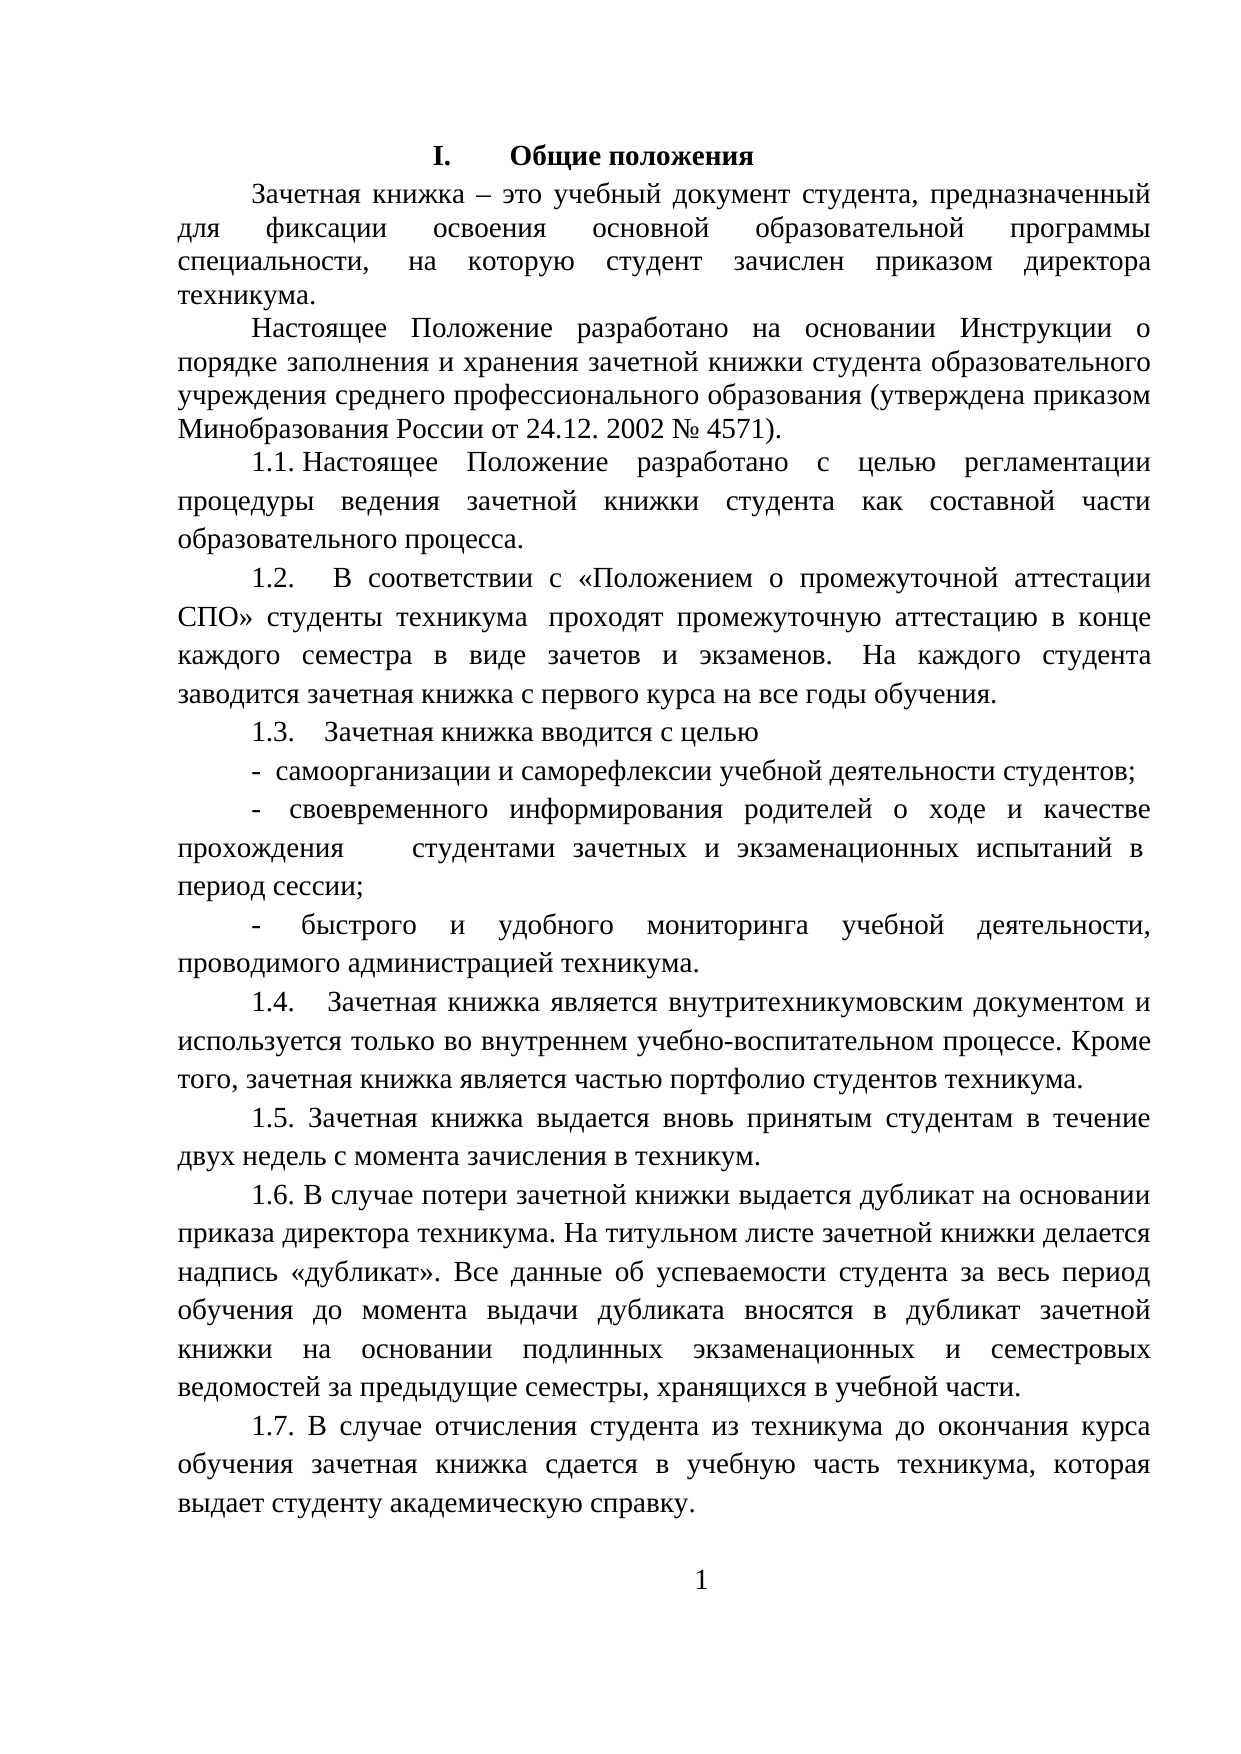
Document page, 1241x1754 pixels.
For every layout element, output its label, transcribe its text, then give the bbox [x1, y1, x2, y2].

text 1.2. В соответствии с «Положением о промежуточной аттестации СПО» студенты техникума проходят промежуточную аттестацию в конце каждого семестра в виде зачетов и экзаменов. На каждого студента заводится зачетная книжка с первого курса на все годы обучения. [177, 560, 1152, 709]
text Зачетная книжка – это учебный документ студента, предназначенный для фиксации освоения основной образовательной программы специальности, на которую студент зачислен приказом директора техникума. [177, 176, 1152, 310]
text 1.6. В случае потери зачетной книжки выдается дубликат на основании приказа директора техникума. На титульном листе зачетной книжки делается надпись «дубликат». Все данные об успеваемости студента за весь период обучения до момента выдачи дубликата вносятся в дубликат зачетной книжки на основании подлинных экзаменационных и семестровых ведомостей за предыдущие семестры, хранящихся в учебной части. [177, 1177, 1152, 1403]
text - своевременного информирования родителей о ходе и качестве прохождения студентами зачетных и экзаменационных испытаний в период сессии; [177, 791, 1152, 902]
text 1.7. В случае отчисления студента из техникума до окончания курса обучения зачетная книжка сдается в учебную часть техникума, которая выдает студенту академическую справку. [177, 1408, 1152, 1519]
text 1.1. Настоящее Положение разработано с целью регламентации процедуры ведения зачетной книжки студента как составной части образовательного процесса. [177, 444, 1152, 555]
text 1.4. Зачетная книжка является внутритехникумовским документом и используется только во внутреннем учебно-воспитательном процессе. Кроме того, зачетная книжка является частью портфолио студентов техникума. [177, 984, 1152, 1095]
text 1.3. Зачетная книжка вводится c целью [177, 714, 1152, 748]
text - самоорганизации и саморефлексии учебной деятельности студентов; [177, 753, 1152, 786]
text 1 [177, 1562, 1152, 1596]
text I. Общие положения [177, 138, 1152, 171]
text Настоящее Положение разработано на основании Инструкции о порядке заполнения и хранения зачетной книжки студента образовательного учреждения среднего профессионального образования (утверждена приказом Минобразования России от 24.12. 2002 № 4571). [177, 310, 1152, 444]
text - быстрого и удобного мониторинга учебной деятельности, проводимого администрацией техникума. [177, 907, 1152, 979]
text 1.5. Зачетная книжка выдается вновь принятым студентам в течение двух недель с момента зачисления в техникум. [177, 1100, 1152, 1172]
